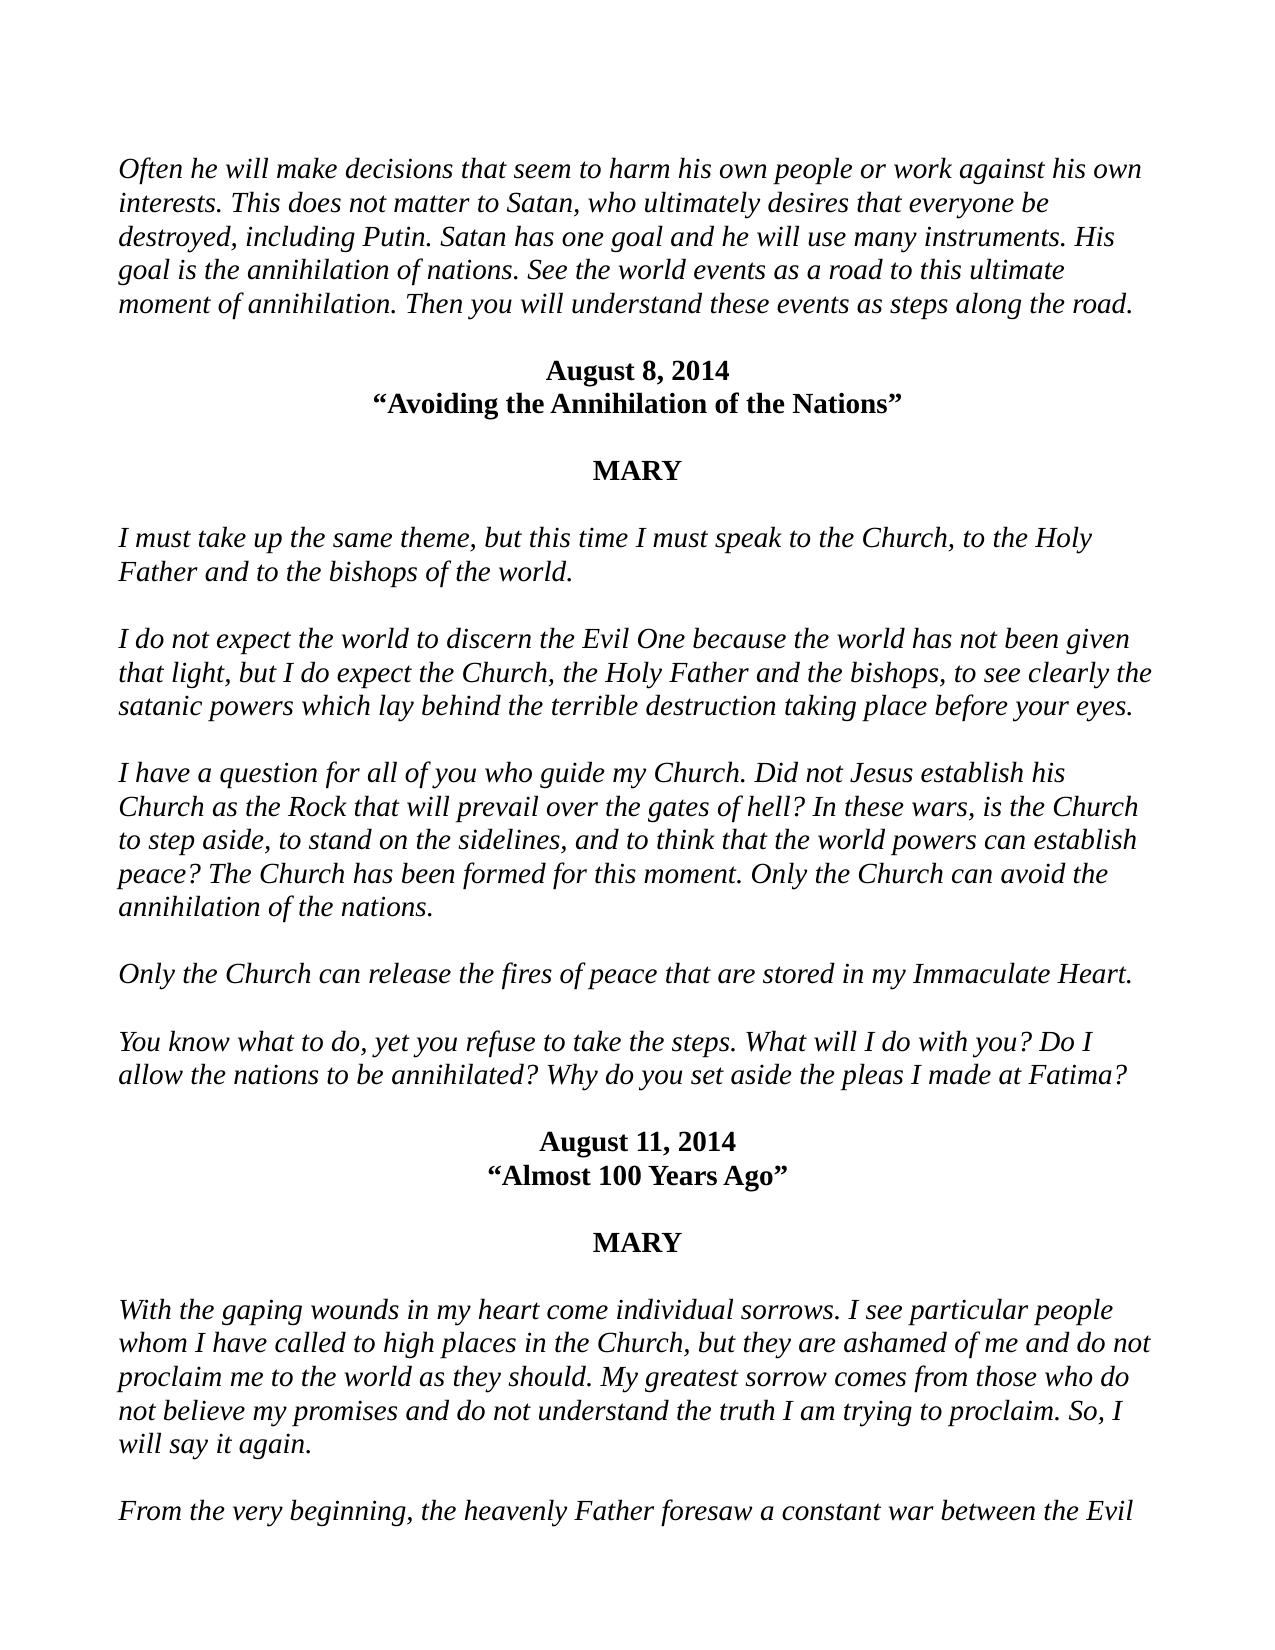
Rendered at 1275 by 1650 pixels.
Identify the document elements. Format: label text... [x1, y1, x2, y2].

text “Avoiding the Annihilation of the Nations” [118, 386, 1157, 420]
text I do not expect the world to discern the Evil One because the world has not been given that light, but I do expect the Church, the Holy Father and the bishops, to see clearly the satanic powers which lay behind the terrible destruction taking place before your eyes. [118, 621, 1157, 722]
text With the gaping wounds in my heart come individual sorrows. I see particular people whom I have called to high places in the Church, but they are ashamed of me and do not proclaim me to the world as they should. My greatest sorrow comes from those who do not believe my promises and do not understand the truth I am trying to proclaim. So, I will say it again. [118, 1292, 1157, 1460]
text August 11, 2014 [118, 1124, 1157, 1158]
text MARY [118, 1225, 1157, 1258]
text Often he will make decisions that seem to harm his own people or work against his own interests. This does not matter to Satan, who ultimately desires that everyone be destroyed, including Putin. Satan has one goal and he will use many instruments. His goal is the annihilation of nations. See the world events as a road to this ultimate moment of annihilation. Then you will understand these events as steps along the road. [118, 152, 1157, 319]
text August 8, 2014 [118, 353, 1157, 386]
text Only the Church can release the fires of peace that are stored in my Immaculate Heart. [118, 957, 1157, 990]
text I have a question for all of you who guide my Church. Did not Jesus establish his Church as the Rock that will prevail over the gates of hell? In these wars, is the Church to step aside, to stand on the sidelines, and to think that the world powers can establish peace? The Church has been formed for this moment. Only the Church can avoid the annihilation of the nations. [118, 755, 1157, 923]
text I must take up the same theme, but this time I must speak to the Church, to the Holy Father and to the bishops of the world. [118, 521, 1157, 588]
text From the very beginning, the heavenly Father foresaw a constant war between the Evil [118, 1493, 1157, 1527]
text MARY [118, 453, 1157, 487]
text “Almost 100 Years Ago” [118, 1158, 1157, 1191]
text You know what to do, yet you refuse to take the steps. What will I do with you? Do I allow the nations to be annihilated? Why do you set aside the pleas I made at Fatima? [118, 1024, 1157, 1091]
